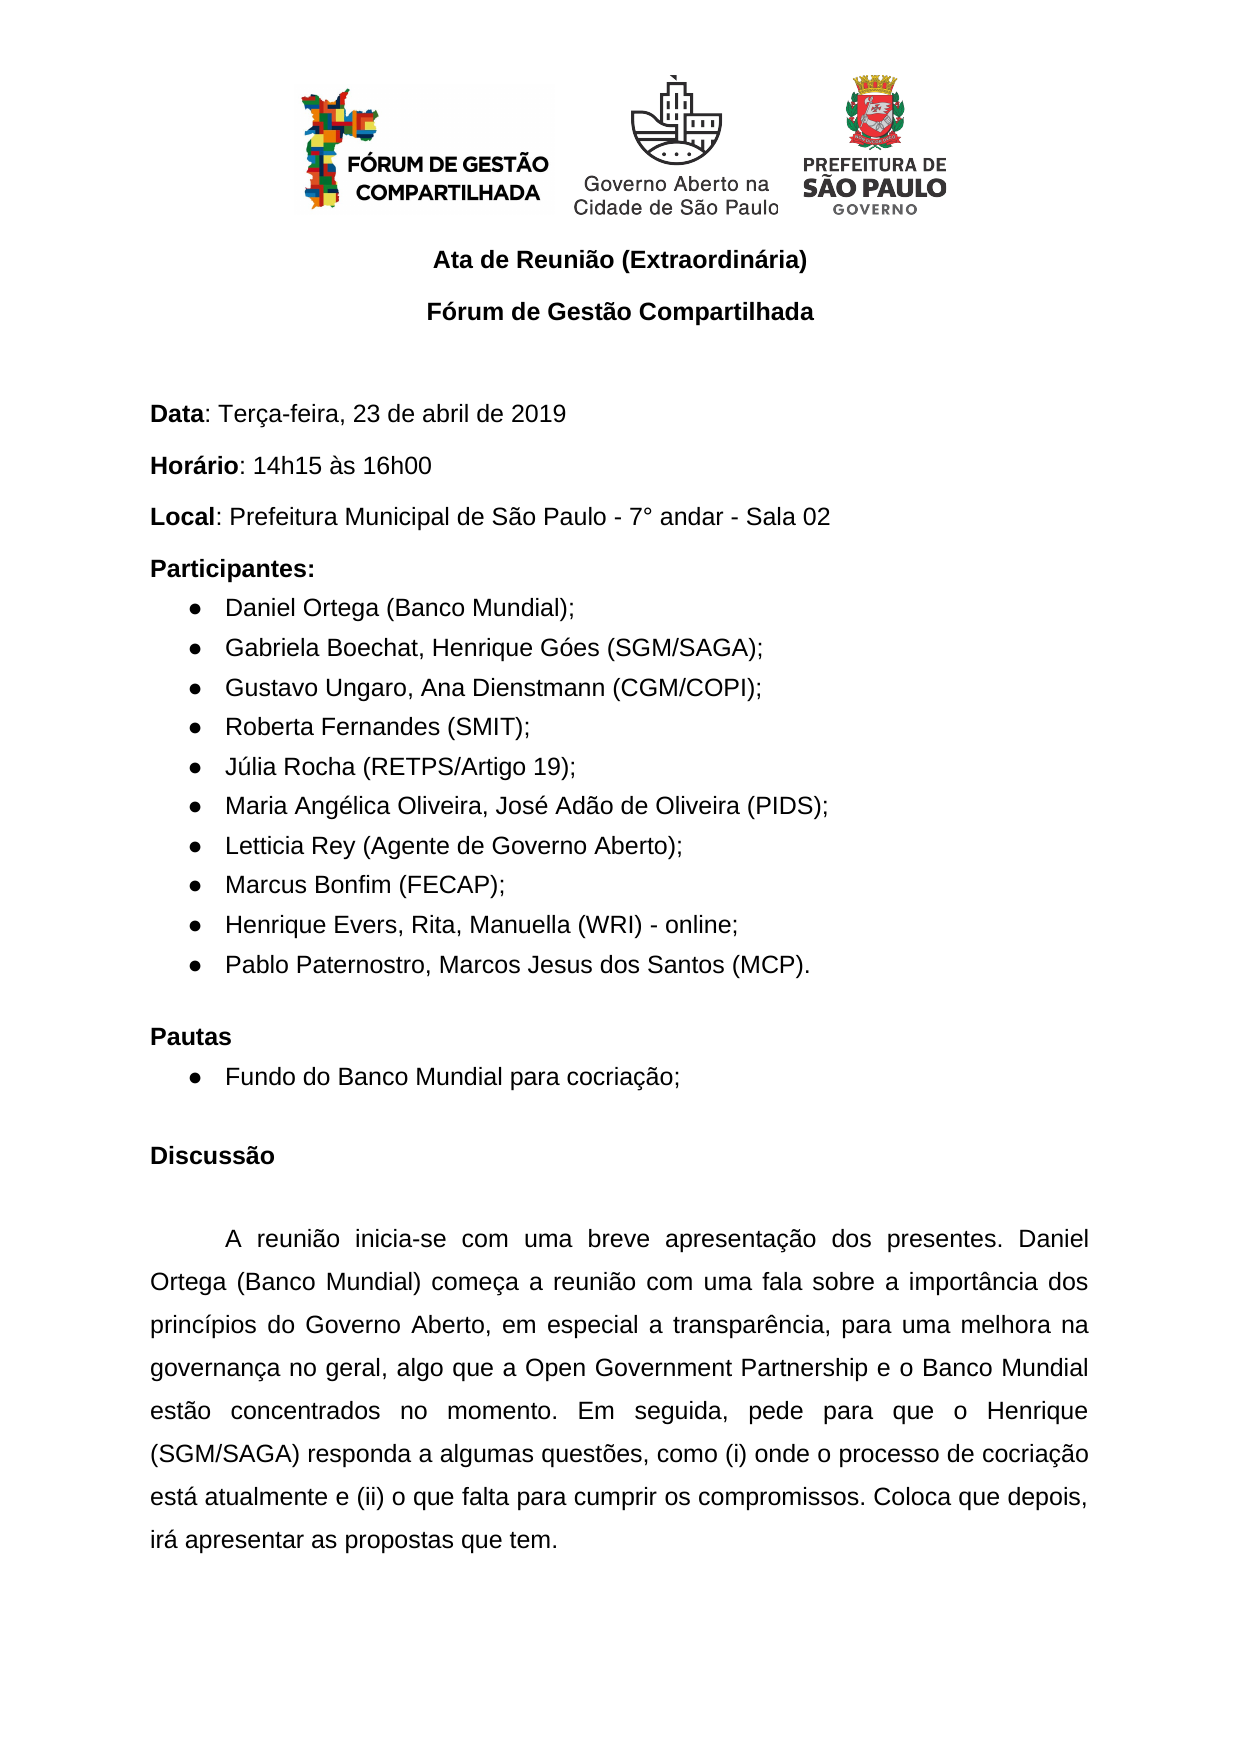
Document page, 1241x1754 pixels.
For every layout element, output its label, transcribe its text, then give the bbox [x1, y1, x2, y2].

text Horário: 14h15 às 16h00 [150, 451, 1090, 479]
text Fórum de Gestão Compartilhada [150, 296, 1090, 325]
list Gustavo Ungaro, Ana Dienstmann (CGM/COPI); [187, 672, 1090, 701]
list Roberta Fernandes (SMIT); [187, 712, 1090, 741]
text Participantes: [150, 554, 1090, 582]
list Gabriela Boechat, Henrique Góes (SGM/SAGA); [187, 633, 1090, 662]
picture [574, 75, 778, 215]
text Pautas [150, 1022, 1090, 1051]
list Pablo Paternostro, Marcos Jesus dos Santos (MCP). [187, 949, 1090, 978]
list Henrique Evers, Rita, Manuella (WRI) - online; [187, 910, 1090, 939]
text Ata de Reunião (Extraordinária) [150, 245, 1090, 274]
picture [293, 84, 555, 215]
list Marcus Bonfim (FECAP); [187, 870, 1090, 899]
list Júlia Rocha (RETPS/Artigo 19); [187, 752, 1090, 780]
text Data: Terça-feira, 23 de abril de 2019 [150, 399, 1090, 428]
picture [803, 75, 947, 215]
list Fundo do Banco Mundial para cocriação; [187, 1062, 1090, 1091]
text Local: Prefeitura Municipal de São Paulo - 7° andar - Sala 02 [150, 502, 1090, 531]
text A reunião inicia-se com uma breve apresentação dos presentes. Daniel Ortega (Banco Mundial) começa a reunião com uma fala sobre a importância dos princípios do Governo Aberto, em especial a transparência, para uma melhora na governança no geral, algo que a Open Government Partnership e o Banco Mundial estão concentrados no momento. Em seguida, pede para que o Henrique (SGM/SAGA) responda a algumas questões, como (i) onde o processo de cocriação está atualmente e (ii) o que falta para cumprir os compromissos. Coloca que depois, irá apresentar as propostas que tem. [150, 1224, 1090, 1554]
list Daniel Ortega (Banco Mundial); [187, 593, 1090, 622]
list Letticia Rey (Agente de Governo Aberto); [187, 831, 1090, 859]
list Maria Angélica Oliveira, José Adão de Oliveira (PIDS); [187, 791, 1090, 820]
text Discussão [150, 1141, 1090, 1170]
